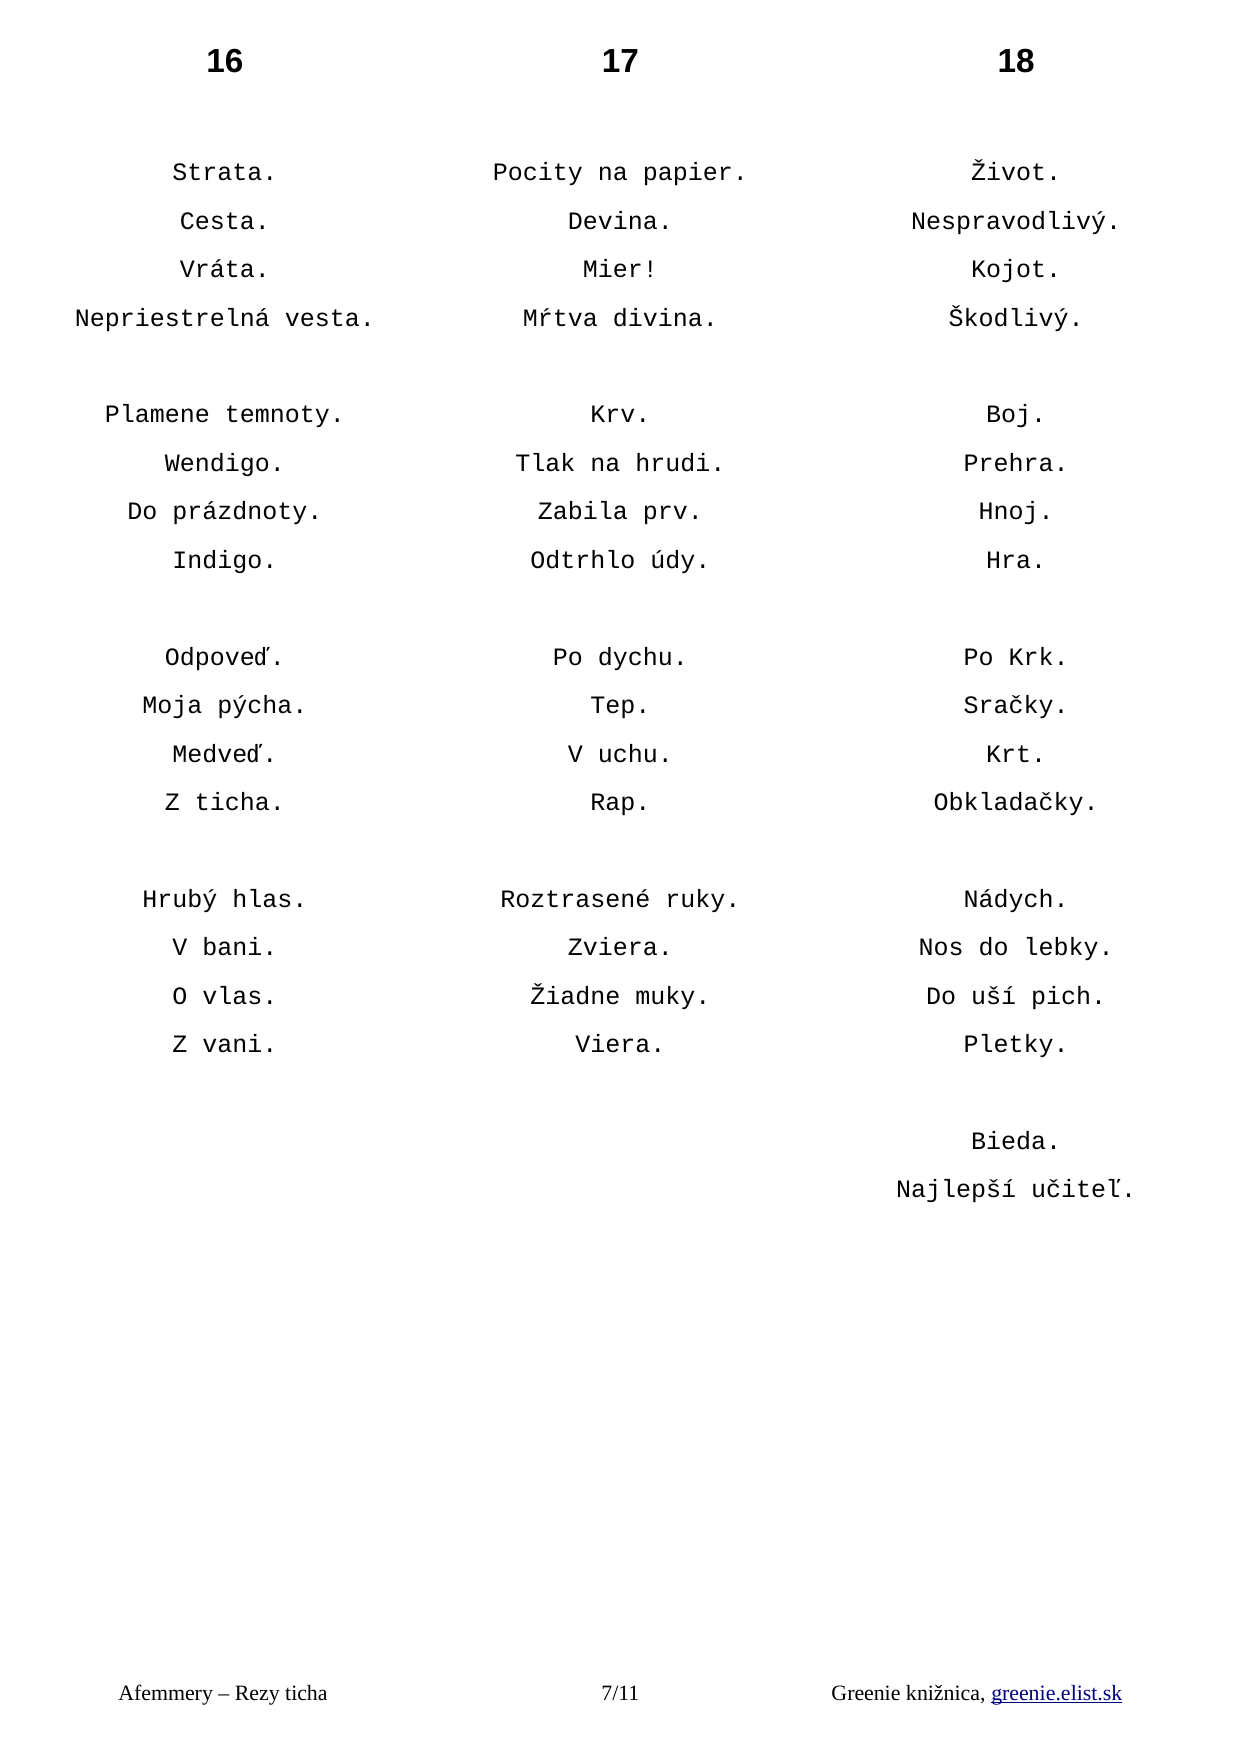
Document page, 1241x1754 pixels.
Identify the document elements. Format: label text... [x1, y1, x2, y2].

text Škodlivý. [833, 305, 1199, 333]
text Prehra. [833, 451, 1199, 479]
subtitle 17 [437, 41, 803, 80]
text Plamene temnoty. [41, 402, 408, 430]
text Vráta. [41, 257, 408, 285]
text Do uší pich. [833, 983, 1199, 1012]
text Medveď. [41, 741, 408, 769]
text Tlak na hrudi. [437, 451, 803, 479]
text Indigo. [41, 547, 408, 576]
text Zabila prv. [437, 499, 803, 527]
text Sračky. [833, 693, 1199, 721]
text Mier! [437, 257, 803, 285]
subtitle 16 [41, 41, 408, 80]
text Hrubý hlas. [41, 886, 408, 915]
text Moja pýcha. [41, 693, 408, 721]
text Nádych. [833, 886, 1199, 915]
text Žiadne muky. [437, 983, 803, 1012]
subtitle 18 [833, 41, 1199, 80]
text Život. [833, 160, 1199, 188]
text Najlepší učiteľ. [833, 1177, 1199, 1205]
text Nos do lebky. [833, 935, 1199, 963]
text V uchu. [437, 741, 803, 769]
text Nespravodlivý. [833, 208, 1199, 237]
text Z ticha. [41, 789, 408, 818]
text Kojot. [833, 257, 1199, 285]
text Po dychu. [437, 644, 803, 673]
text Pletky. [833, 1032, 1199, 1060]
text V bani. [41, 935, 408, 963]
text Devina. [437, 208, 803, 237]
text Nepriestrelná vesta. [41, 305, 408, 333]
text Po Krk. [833, 644, 1199, 673]
text Roztrasené ruky. [437, 886, 803, 915]
text Tep. [437, 693, 803, 721]
text Krv. [437, 402, 803, 430]
text Zviera. [437, 935, 803, 963]
text Bieda. [833, 1129, 1199, 1157]
text Obkladačky. [833, 789, 1199, 818]
text Boj. [833, 402, 1199, 430]
text Strata. [41, 160, 408, 188]
text Odtrhlo údy. [437, 547, 803, 576]
text Do prázdnoty. [41, 499, 408, 527]
text Odpoveď. [41, 644, 408, 673]
text Cesta. [41, 208, 408, 237]
text Krt. [833, 741, 1199, 769]
text O vlas. [41, 983, 408, 1012]
text Mŕtva divina. [437, 305, 803, 333]
text Rap. [437, 789, 803, 818]
text Wendigo. [41, 451, 408, 479]
text Pocity na papier. [437, 160, 803, 188]
text Hnoj. [833, 499, 1199, 527]
text Z vani. [41, 1032, 408, 1060]
text Hra. [833, 547, 1199, 576]
text Viera. [437, 1032, 803, 1060]
